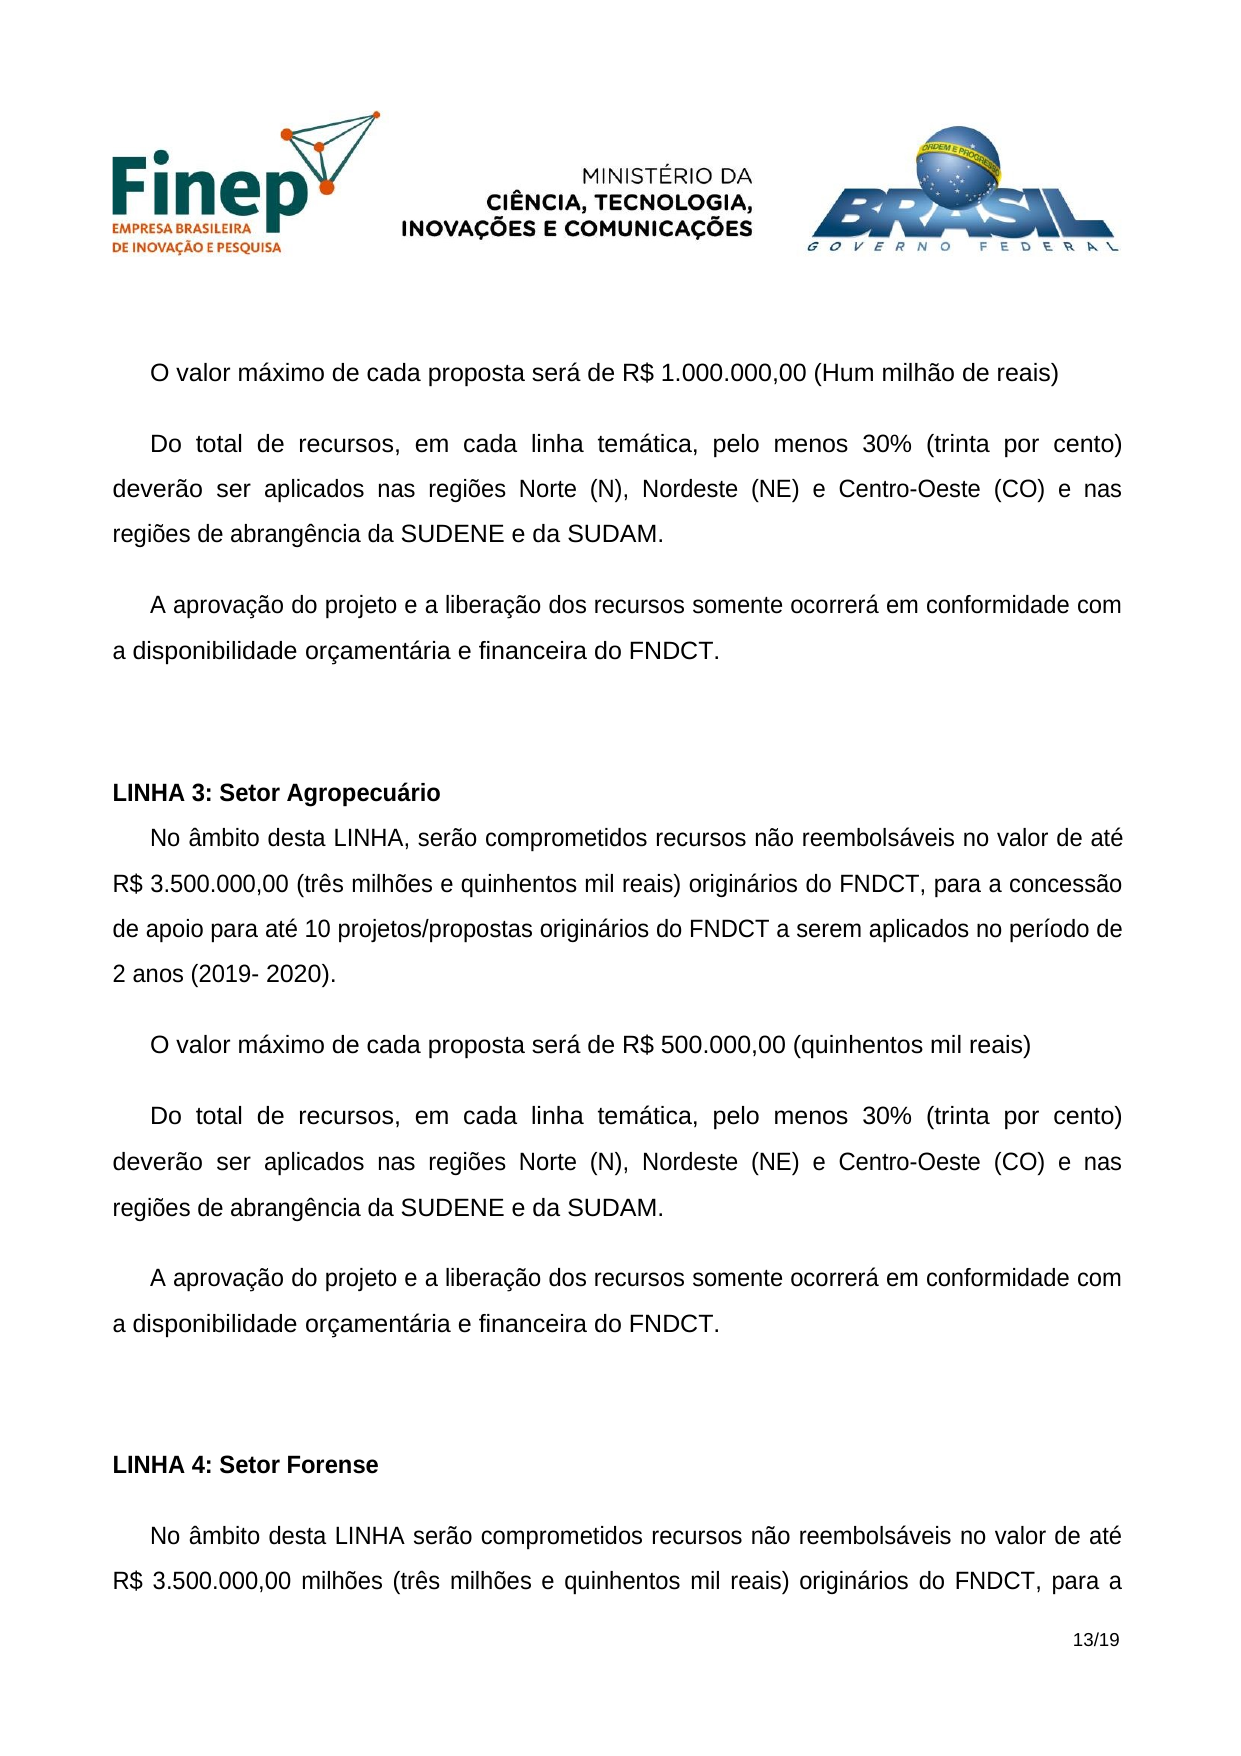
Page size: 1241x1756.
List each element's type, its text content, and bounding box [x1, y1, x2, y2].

text O valor máximo de cada proposta será de R$ 500.000,00 (quinhentos mil reais) [150, 1030, 1134, 1059]
text A aprovação do projeto e a liberação dos recursos somente ocorrerá em conformidade com a disponibilidade orçamentária e financeira do FNDCT. [112, 1263, 1122, 1337]
text No âmbito desta LINHA serão comprometidos recursos não reembolsáveis no valor de até R$ 3.500.000,00 milhões (três milhões e quinhentos mil reais) originários do FNDCT, para a [112, 1521, 1122, 1595]
text A aprovação do projeto e a liberação dos recursos somente ocorrerá em conformidade com a disponibilidade orçamentária e financeira do FNDCT. [112, 590, 1122, 665]
text O valor máximo de cada proposta será de R$ 1.000.000,00 (Hum milhão de reais) [150, 358, 1134, 387]
subtitle LINHA 3: Setor Agropecuário [112, 777, 1134, 806]
text Do total de recursos, em cada linha temática, pelo menos 30% (trinta por cento) deverão ser aplicados nas regiões Norte (N), Nordeste (NE) e Centro-Oeste (CO) e nas regiões de abrangência da SUDENE e da SUDAM. [112, 1101, 1123, 1222]
text Do total de recursos, em cada linha temática, pelo menos 30% (trinta por cento) deverão ser aplicados nas regiões Norte (N), Nordeste (NE) e Centro-Oeste (CO) e nas regiões de abrangência da SUDENE e da SUDAM. [112, 429, 1123, 548]
text No âmbito desta LINHA, serão comprometidos recursos não reembolsáveis no valor de até R$ 3.500.000,00 (três milhões e quinhentos mil reais) originários do FNDCT, para a concessão de apoio para até 10 projetos/propostas originários do FNDCT a serem aplicados no período de 2 anos (2019- 2020). [112, 823, 1123, 988]
subtitle LINHA 4: Setor Forense [112, 1450, 1134, 1479]
